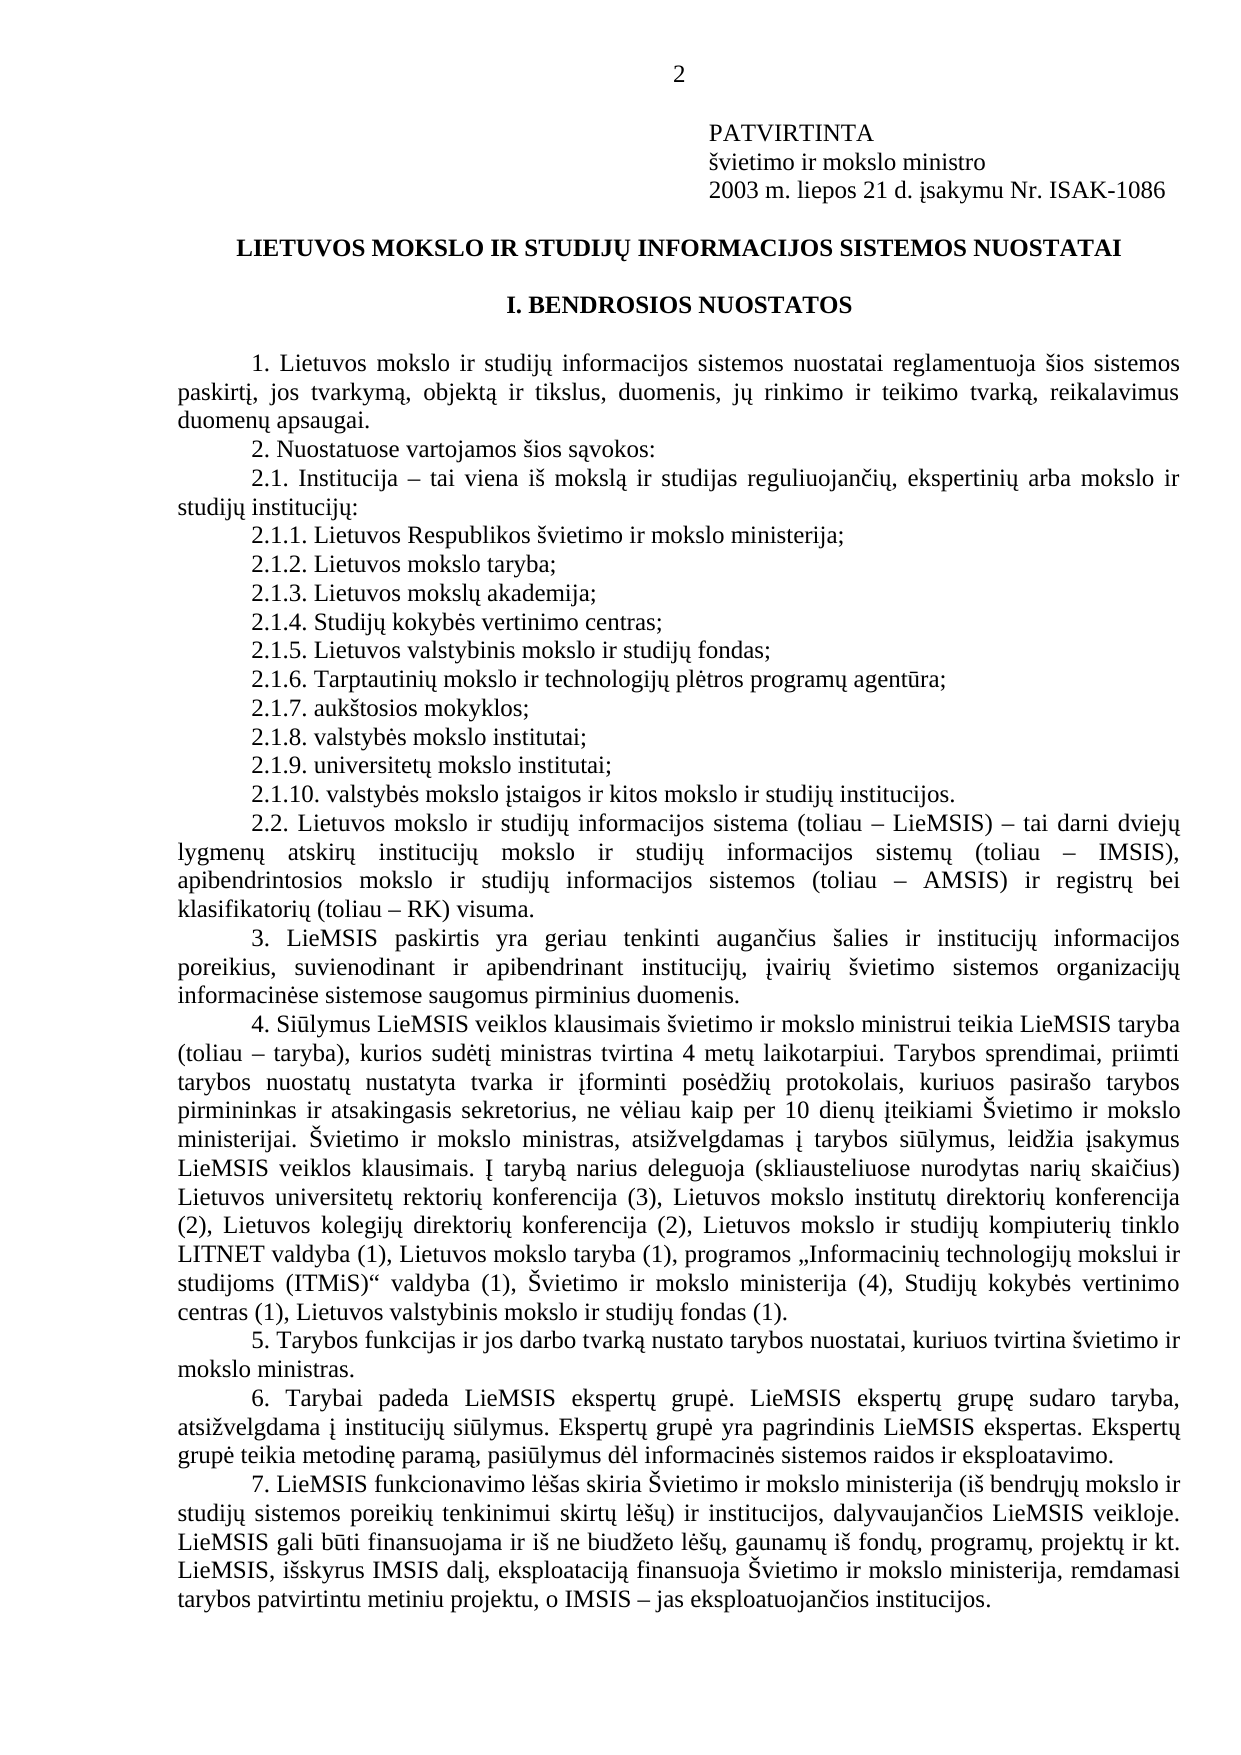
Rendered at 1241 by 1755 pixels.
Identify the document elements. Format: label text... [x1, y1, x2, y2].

text 2.1. Institucija – tai viena iš mokslą ir studijas reguliuojančių, ekspertinių arba mokslo ir studijų institucijų: [177, 463, 1181, 521]
text 7. LieMSIS funkcionavimo lėšas skiria Švietimo ir mokslo ministerija (iš bendrųjų mokslo ir studijų sistemos poreikių tenkinimui skirtų lėšų) ir institucijos, dalyvaujančios LieMSIS veikloje. LieMSIS gali būti finansuojama ir iš ne biudžeto lėšų, gaunamų iš fondų, programų, projektų ir kt. LieMSIS, išskyrus IMSIS dalį, eksploataciją finansuoja Švietimo ir mokslo ministerija, remdamasi tarybos patvirtintu metiniu projektu, o IMSIS – jas eksploatuojančios institucijos. [177, 1469, 1181, 1613]
text 2.1.8. valstybės mokslo institutai; [177, 722, 1181, 751]
text 4. Siūlymus LieMSIS veiklos klausimais švietimo ir mokslo ministrui teikia LieMSIS taryba (toliau – taryba), kurios sudėtį ministras tvirtina 4 metų laikotarpiui. Tarybos sprendimai, priimti tarybos nuostatų nustatyta tvarka ir įforminti posėdžių protokolais, kuriuos pasirašo tarybos pirmininkas ir atsakingasis sekretorius, ne vėliau kaip per 10 dienų įteikiami Švietimo ir mokslo ministerijai. Švietimo ir mokslo ministras, atsižvelgdamas į tarybos siūlymus, leidžia įsakymus LieMSIS veiklos klausimais. Į tarybą narius deleguoja (skliausteliuose nurodytas narių skaičius) Lietuvos universitetų rektorių konferencija (3), Lietuvos mokslo institutų direktorių konferencija (2), Lietuvos kolegijų direktorių konferencija (2), Lietuvos mokslo ir studijų kompiuterių tinklo LITNET valdyba (1), Lietuvos mokslo taryba (1), programos „Informacinių technologijų mokslui ir studijoms (ITMiS)“ valdyba (1), Švietimo ir mokslo ministerija (4), Studijų kokybės vertinimo centras (1), Lietuvos valstybinis mokslo ir studijų fondas (1). [177, 1009, 1181, 1326]
text 2.1.5. Lietuvos valstybinis mokslo ir studijų fondas; [177, 636, 1181, 664]
text PATVIRTINTA [177, 118, 1181, 147]
text 2.2. Lietuvos mokslo ir studijų informacijos sistema (toliau – LieMSIS) – tai darni dviejų lygmenų atskirų institucijų mokslo ir studijų informacijos sistemų (toliau – IMSIS), apibendrintosios mokslo ir studijų informacijos sistemos (toliau – AMSIS) ir registrų bei klasifikatorių (toliau – RK) visuma. [177, 808, 1181, 923]
text 2.1.4. Studijų kokybės vertinimo centras; [177, 607, 1181, 636]
text 6. Tarybai padeda LieMSIS ekspertų grupė. LieMSIS ekspertų grupę sudaro taryba, atsižvelgdama į institucijų siūlymus. Ekspertų grupė yra pagrindinis LieMSIS ekspertas. Ekspertų grupė teikia metodinę paramą, pasiūlymus dėl informacinės sistemos raidos ir eksploatavimo. [177, 1383, 1181, 1469]
text Lietuvos mokslo ir studijų informaciJOs sistemos NUOSTATai [177, 233, 1181, 262]
text I. BENDROSIOS NUOSTATOS [177, 291, 1181, 319]
text 2.1.6. Tarptautinių mokslo ir technologijų plėtros programų agentūra; [177, 664, 1181, 693]
text 3. LieMSIS paskirtis yra geriau tenkinti augančius šalies ir institucijų informacijos poreikius, suvienodinant ir apibendrinant institucijų, įvairių švietimo sistemos organizacijų informacinėse sistemose saugomus pirminius duomenis. [177, 923, 1181, 1009]
text 1. Lietuvos mokslo ir studijų informacijos sistemos nuostatai reglamentuoja šios sistemos paskirtį, jos tvarkymą, objektą ir tikslus, duomenis, jų rinkimo ir teikimo tvarką, reikalavimus duomenų apsaugai. [177, 348, 1181, 434]
text švietimo ir mokslo ministro [177, 147, 1181, 176]
text 2.1.9. universitetų mokslo institutai; [177, 751, 1181, 779]
text 2.1.10. valstybės mokslo įstaigos ir kitos mokslo ir studijų institucijos. [177, 779, 1181, 808]
text 5. Tarybos funkcijas ir jos darbo tvarką nustato tarybos nuostatai, kuriuos tvirtina švietimo ir mokslo ministras. [177, 1326, 1181, 1383]
text 2003 m. liepos 21 d. įsakymu Nr. ISAK-1086 [177, 176, 1181, 204]
text 2.1.2. Lietuvos mokslo taryba; [177, 549, 1181, 578]
text 2.1.7. aukštosios mokyklos; [177, 693, 1181, 722]
text 2.1.3. Lietuvos mokslų akademija; [177, 578, 1181, 607]
text 2. Nuostatuose vartojamos šios sąvokos: [177, 434, 1181, 463]
text 2.1.1. Lietuvos Respublikos švietimo ir mokslo ministerija; [177, 521, 1181, 549]
